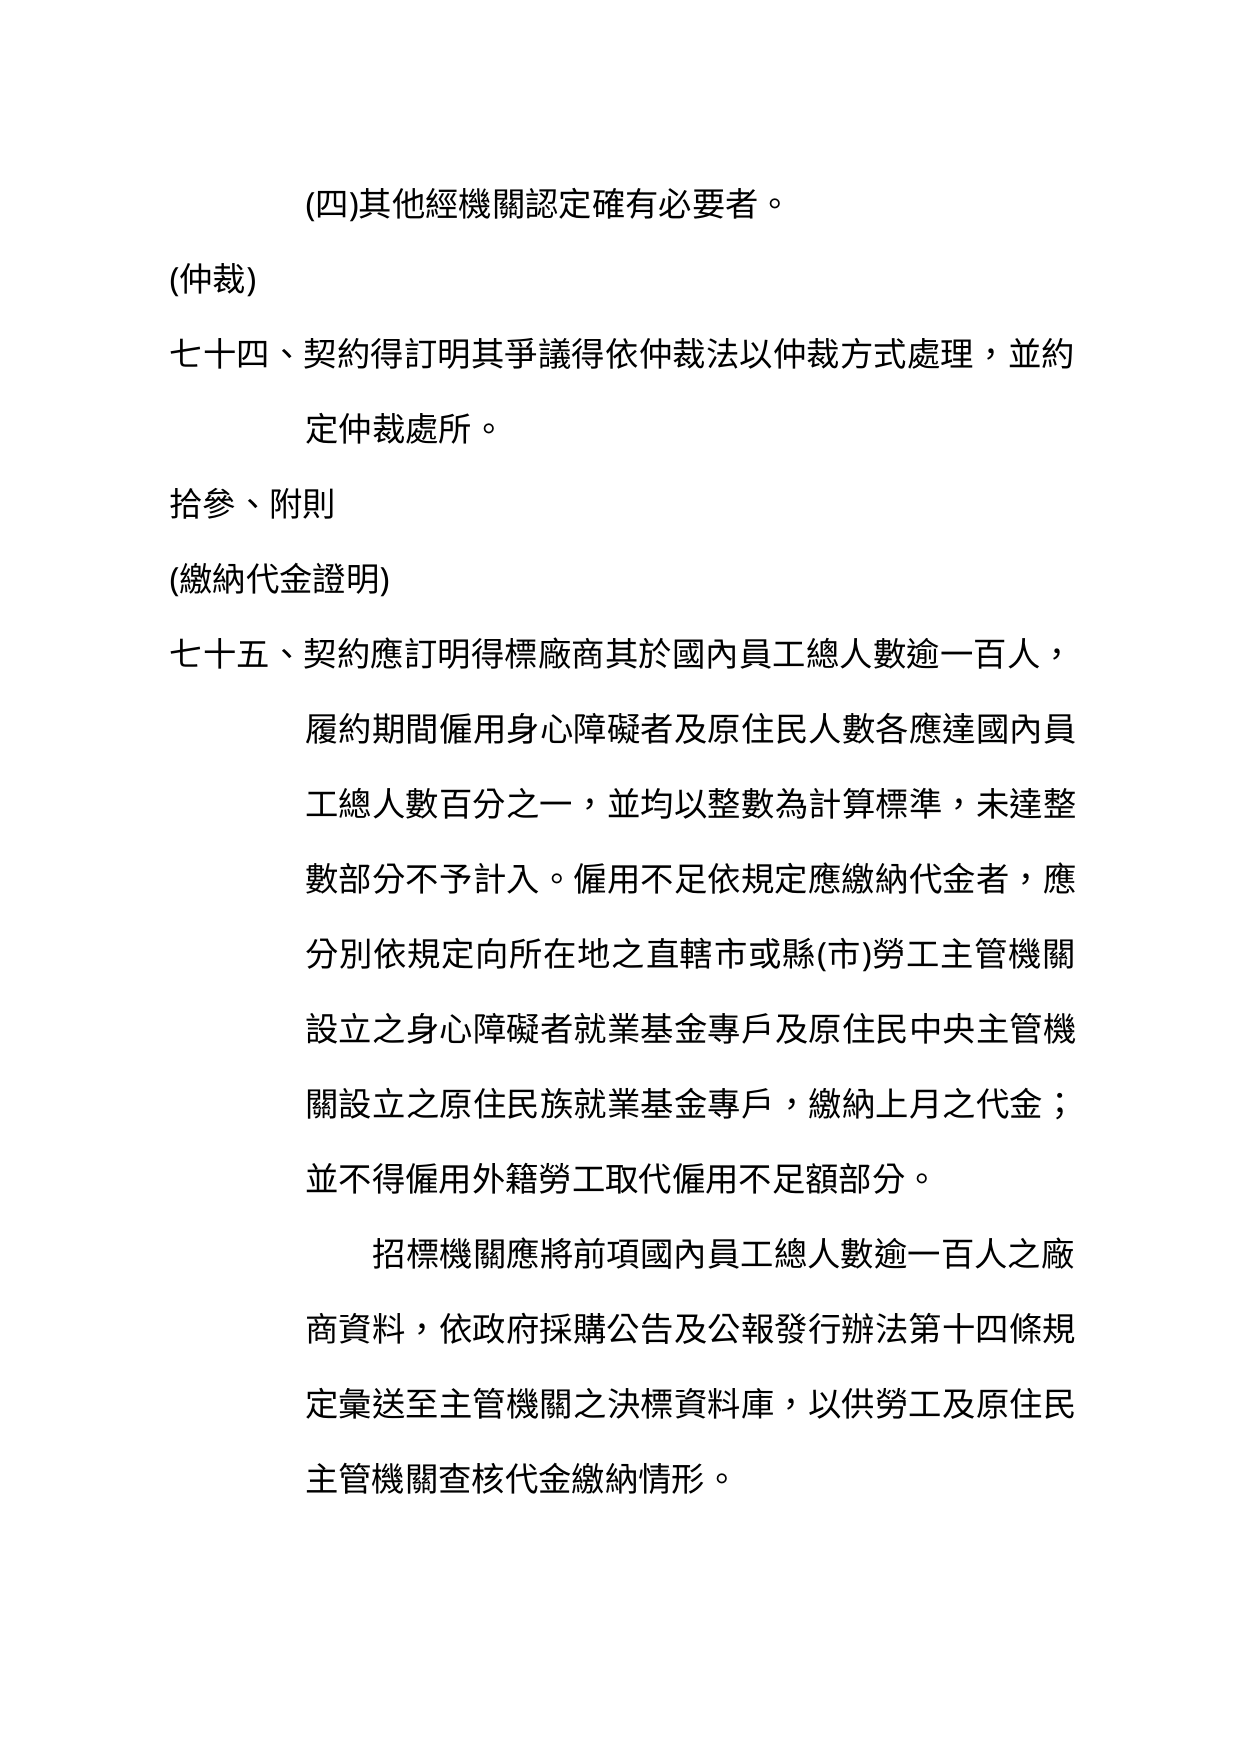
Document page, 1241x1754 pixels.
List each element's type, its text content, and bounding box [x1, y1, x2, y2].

table_cell (四)其他經機關認定確有必要者。 [166, 165, 1085, 239]
table_cell 拾參、附則 [166, 465, 1085, 539]
table_cell (繳納代金證明) 七十五、契約應訂明得標廠商其於國內員工總人數逾一百人，履約期間僱用身心障礙者及原住民人數各應達國內員工總人數百分之一，並均以整數為計算標準，未達整數部分不予計入。僱用不足依規定應繳納代金者，應分別依規定向所在地之直轄市或縣(市)勞工主管機關設立之身心障礙者就業基金專戶及原住民中央主管機關設立之原住民族就業基金專戶，繳納上月之代金；並不得僱用外籍勞工取代僱用不足額部分。 招標機關應將前項國內員工總人數逾一百人之廠商資料，依政府採購公告及公報發行辦法第十四條規定彙送至主管機關之決標資料庫，以供勞工及原住民主管機關查核代金繳納情形。 [166, 540, 1085, 1514]
table_cell (仲裁) 七十四、契約得訂明其爭議得依仲裁法以仲裁方式處理，並約定仲裁處所。 [166, 240, 1085, 464]
